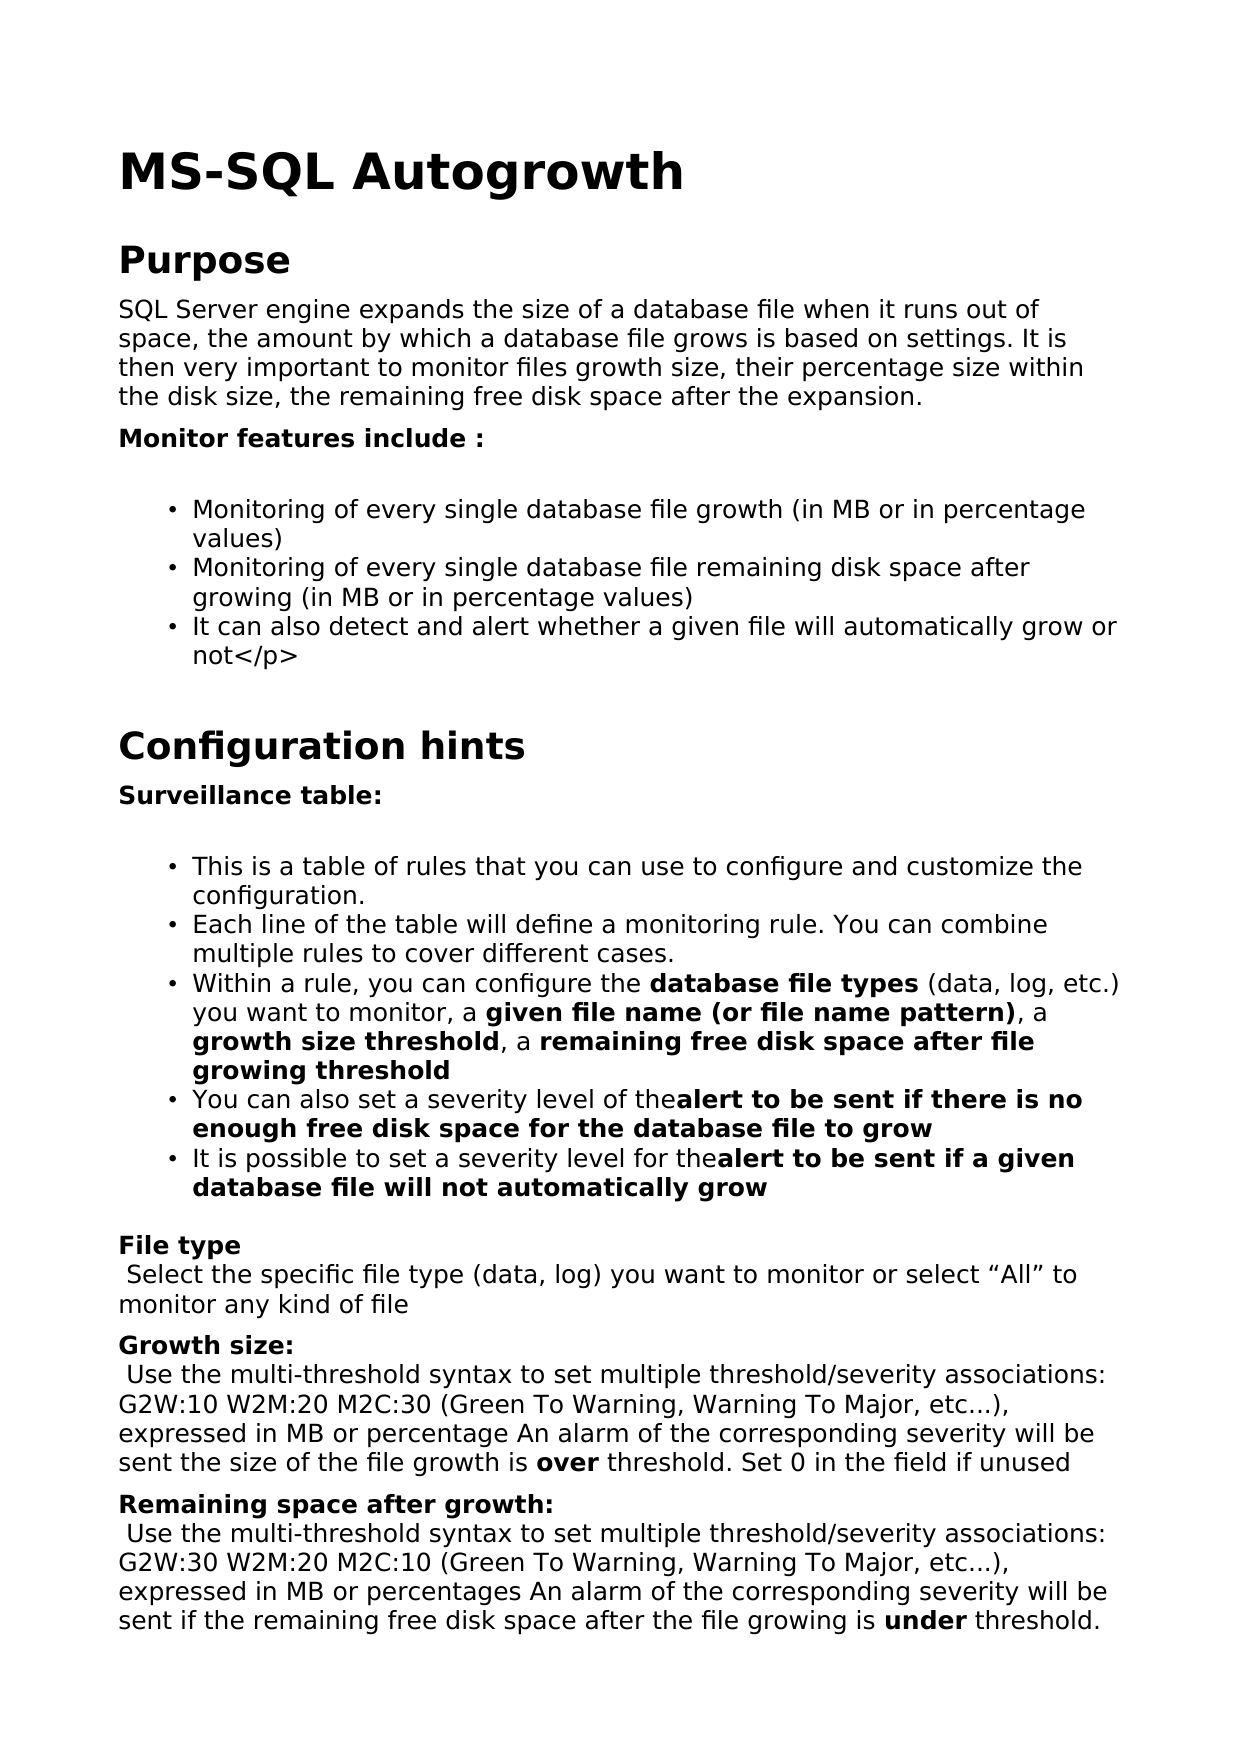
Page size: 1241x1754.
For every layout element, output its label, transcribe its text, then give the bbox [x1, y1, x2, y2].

list You can also set a severity level of thealert to be sent if there is no enough free disk space for the database file to grow [177, 1085, 1122, 1144]
list Each line of the table will define a monitoring rule. You can combine multiple rules to cover different cases. [177, 910, 1122, 969]
text Growth size: Use the multi-threshold syntax to set multiple threshold/severity associations: G2W:10 W2M:20 M2C:30 (Green To Warning, Warning To Major, etc...), expressed in MB or percentage An alarm of the corresponding severity will be sent the size of the file growth is over threshold. Set 0 in the field if unused [118, 1332, 1122, 1477]
text Monitor features include : [118, 424, 1122, 453]
list Within a rule, you can configure the database file types (data, log, etc.) you want to monitor, a given file name (or file name pattern), a growth size threshold, a remaining free disk space after file growing threshold [177, 969, 1122, 1085]
subtitle Configuration hints [118, 725, 1122, 768]
text File type Select the specific file type (data, log) you want to monitor or select “All” to monitor any kind of file [118, 1232, 1122, 1319]
list This is a table of rules that you can use to configure and customize the configuration. [177, 852, 1122, 910]
text Remaining space after growth: Use the multi-threshold syntax to set multiple threshold/severity associations: G2W:30 W2M:20 M2C:10 (Green To Warning, Warning To Major, etc...), expressed in MB or percentages An alarm of the corresponding severity will be sent if the remaining free disk space after the file growing is under threshold. [118, 1490, 1122, 1636]
text SQL Server engine expands the size of a database file when it runs out of space, the amount by which a database file grows is based on settings. It is then very important to monitor files growth size, their percentage size within the disk size, the remaining free disk space after the expansion. [118, 295, 1122, 412]
text Surveillance table: [118, 781, 1122, 810]
list It can also detect and alert whether a given file will automatically grow or not</p> [177, 612, 1122, 670]
subtitle MS-SQL Autogrowth [118, 143, 1122, 201]
subtitle Purpose [118, 239, 1122, 282]
list Monitoring of every single database file growth (in MB or in percentage values) [177, 495, 1122, 554]
list Monitoring of every single database file remaining disk space after growing (in MB or in percentage values) [177, 554, 1122, 612]
list It is possible to set a severity level for thealert to be sent if a given database file will not automatically grow [177, 1144, 1122, 1202]
